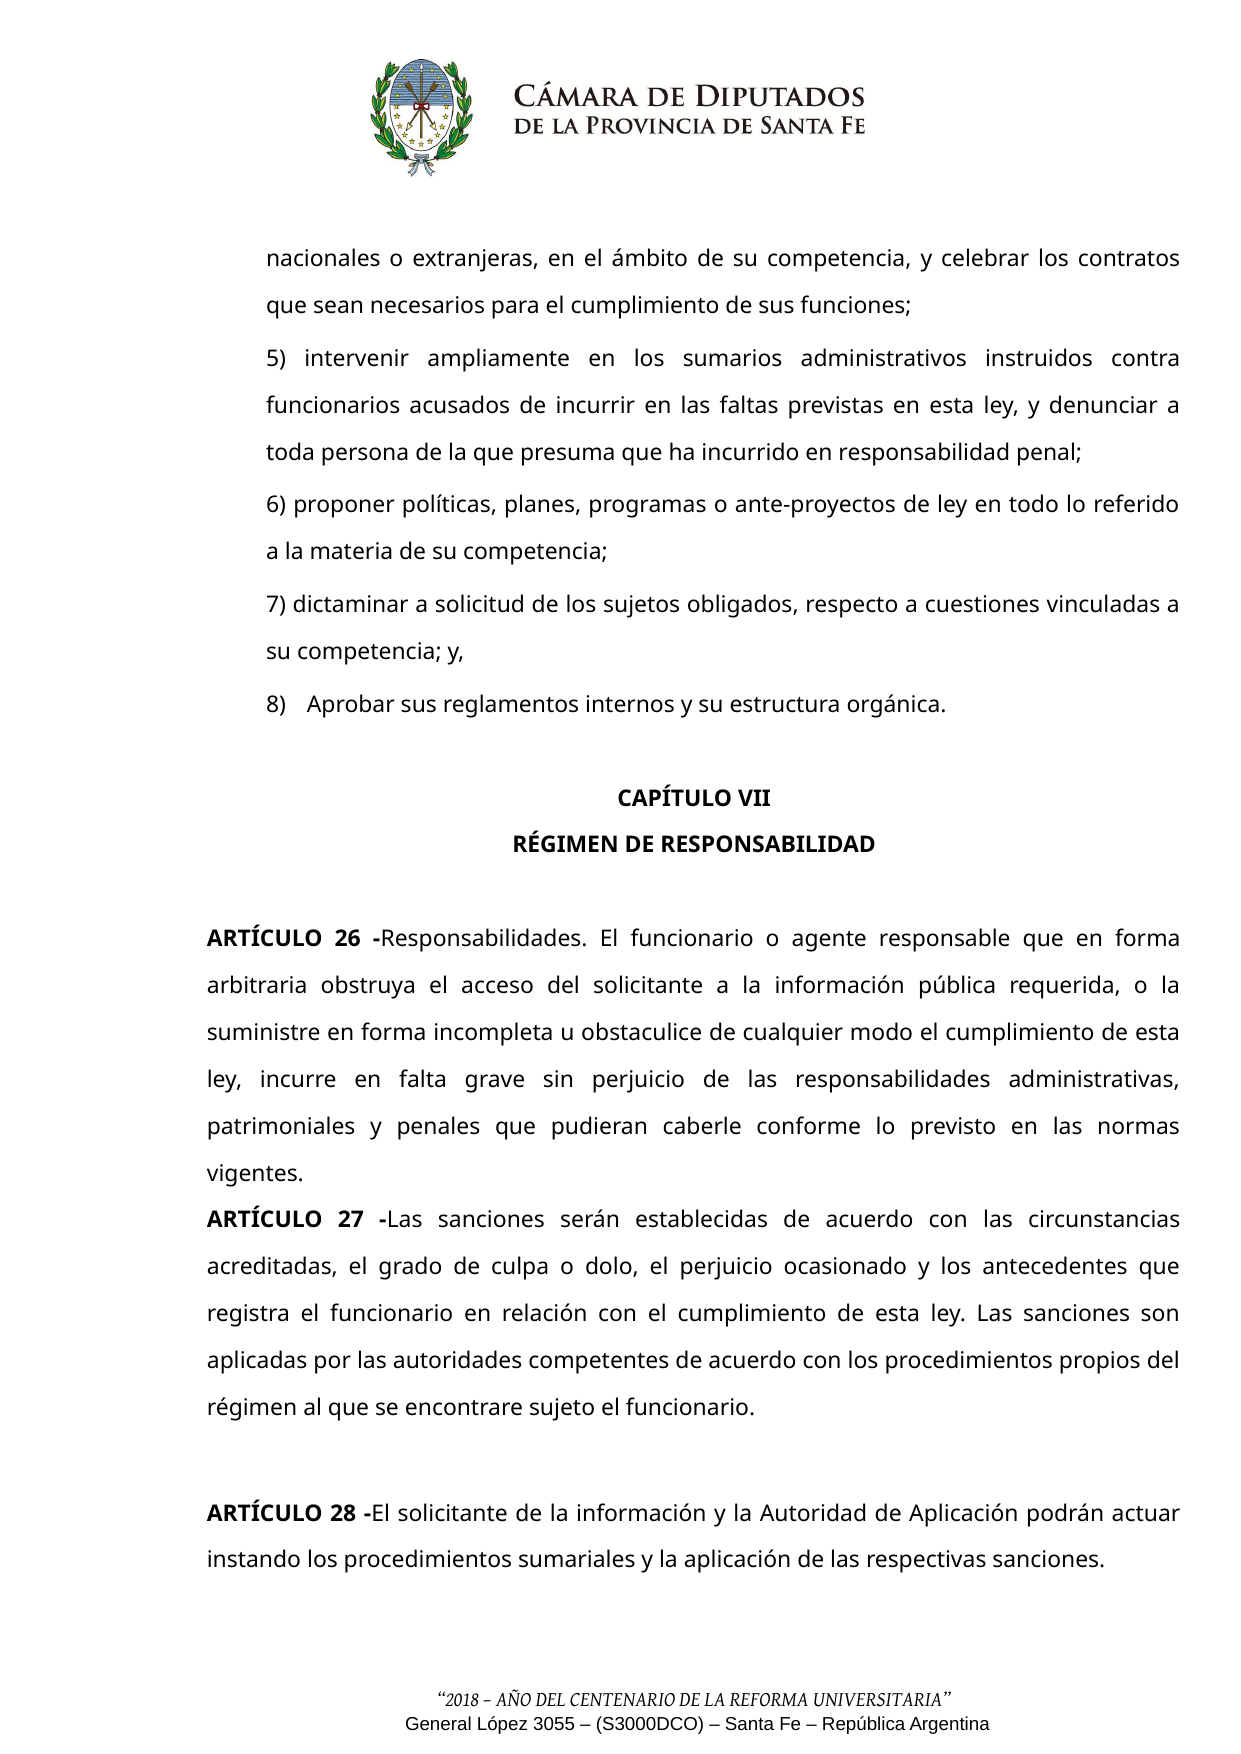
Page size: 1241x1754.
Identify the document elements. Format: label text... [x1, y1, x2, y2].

text 5) intervenir ampliamente en los sumarios administrativos instruidos contra funcionarios acusados de incurrir en las faltas previstas en esta ley, y denunciar a toda persona de la que presuma que ha incurrido en responsabilidad penal; [266, 342, 1181, 467]
text ARTÍCULO 27 -Las sanciones serán establecidas de acuerdo con las circunstancias acreditadas, el grado de culpa o dolo, el perjuicio ocasionado y los antecedentes que registra el funcionario en relación con el cumplimiento de esta ley. Las sanciones son aplicadas por las autoridades competentes de acuerdo con los procedimientos propios del régimen al que se encontrare sujeto el funcionario. [207, 1203, 1181, 1422]
text 6) proponer políticas, planes, programas o ante-proyectos de ley en todo lo referido a la materia de su competencia; [266, 488, 1181, 567]
text 7) dictaminar a solicitud de los sujetos obligados, respecto a cuestiones vinculadas a su competencia; y, [266, 588, 1181, 666]
list Aprobar sus reglamentos internos y su estructura orgánica. [266, 688, 1181, 719]
text RÉGIMEN DE RESPONSABILIDAD [207, 828, 1181, 860]
text ARTÍCULO 28 -El solicitante de la información y la Autoridad de Aplicación podrán actuar instando los procedimientos sumariales y la aplicación de las respectivas sanciones. [207, 1496, 1181, 1574]
text nacionales o extranjeras, en el ámbito de su competencia, y celebrar los contratos que sean necesarios para el cumplimiento de sus funciones; [266, 242, 1181, 320]
picture [370, 59, 865, 181]
text ARTÍCULO 26 -Responsabilidades. El funcionario o agente responsable que en forma arbitraria obstruya el acceso del solicitante a la información pública requerida, o la suministre en forma incompleta u obstaculice de cualquier modo el cumplimiento de esta ley, incurre en falta grave sin perjuicio de las responsabilidades administrativas, patrimoniales y penales que pudieran caberle conforme lo previsto en las normas vigentes. [207, 922, 1181, 1188]
text CAPÍTULO VII [207, 782, 1181, 813]
